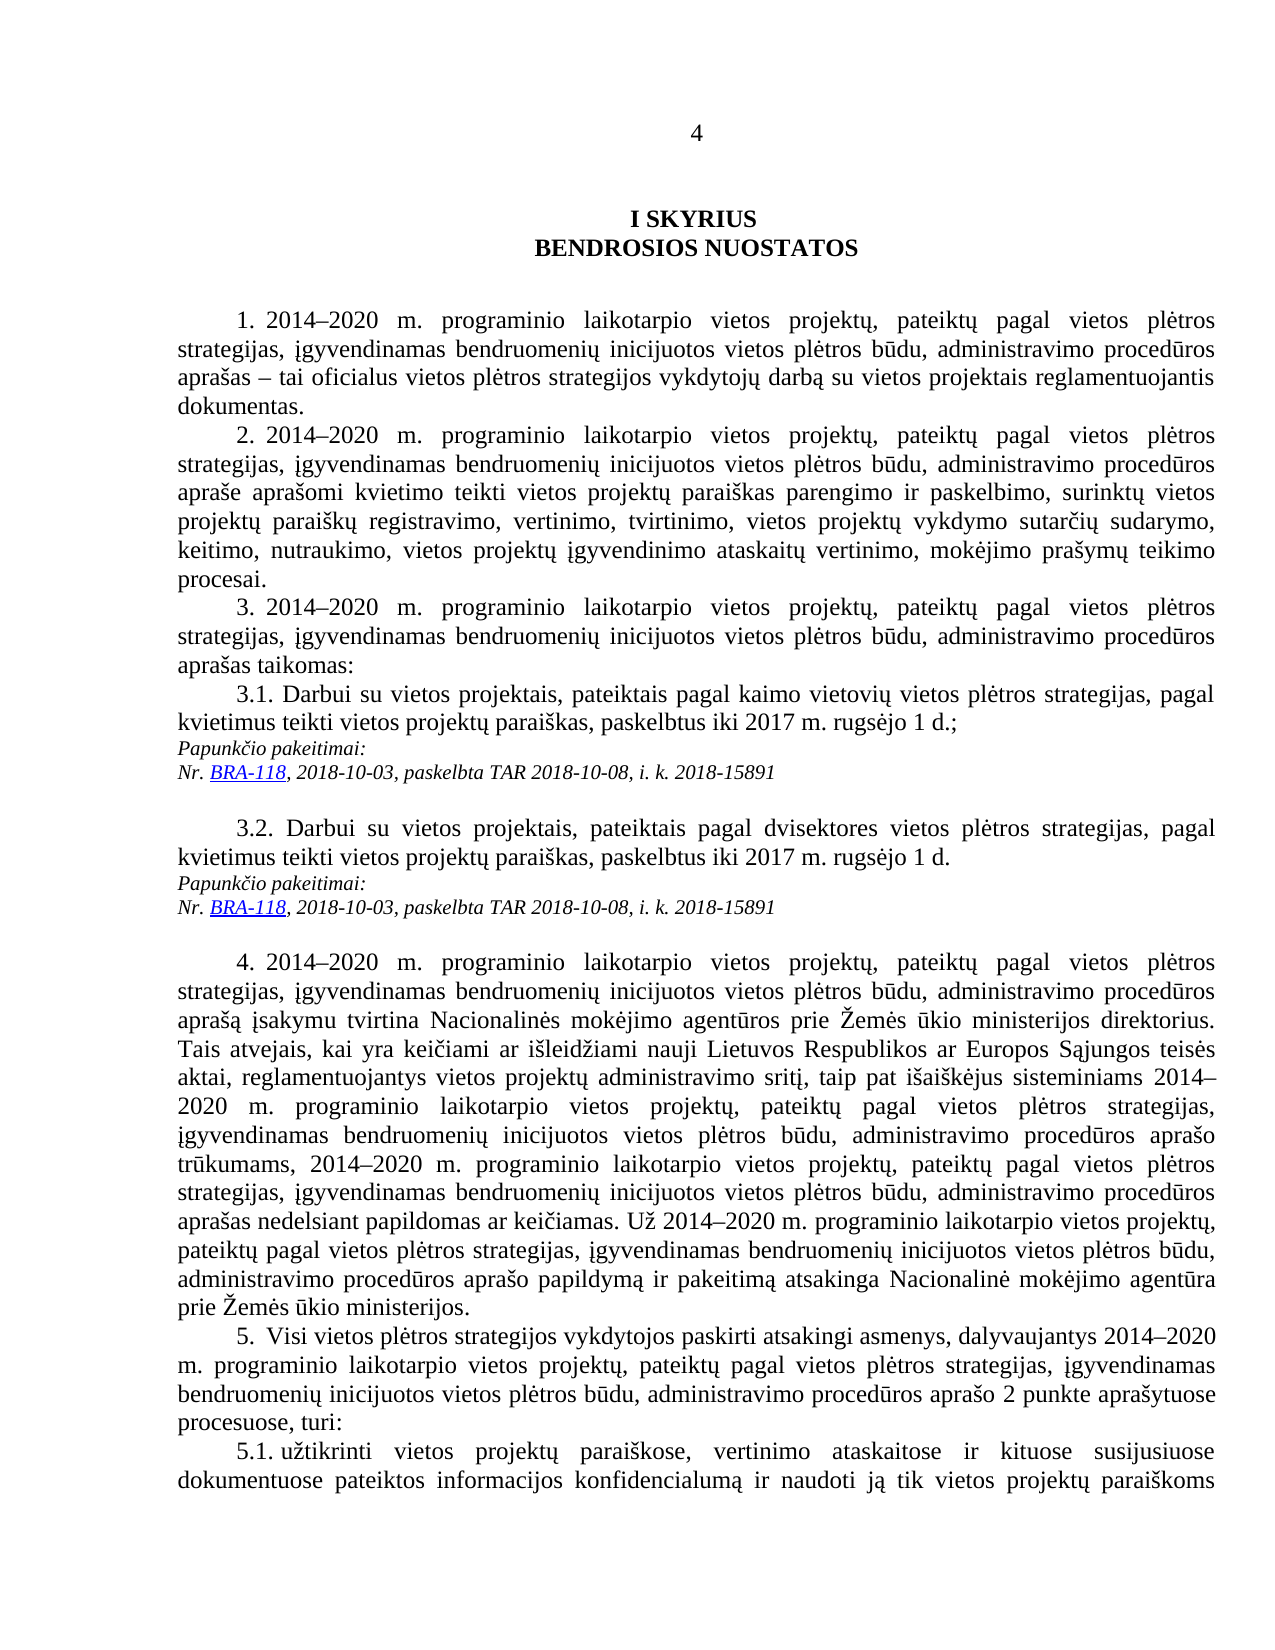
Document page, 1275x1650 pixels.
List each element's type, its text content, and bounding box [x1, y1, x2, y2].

text 3. 2014–2020 m. programinio laikotarpio vietos projektų, pateiktų pagal vietos plėtros strategijas, įgyvendinamas bendruomenių inicijuotos vietos plėtros būdu, administravimo procedūros aprašas taikomas: [177, 592, 1216, 679]
text 3.1. Darbui su vietos projektais, pateiktais pagal kaimo vietovių vietos plėtros strategijas, pagal kvietimus teikti vietos projektų paraiškas, paskelbtus iki 2017 m. rugsėjo 1 d.; [177, 679, 1216, 736]
text 4. 2014–2020 m. programinio laikotarpio vietos projektų, pateiktų pagal vietos plėtros strategijas, įgyvendinamas bendruomenių inicijuotos vietos plėtros būdu, administravimo procedūros aprašą įsakymu tvirtina Nacionalinės mokėjimo agentūros prie Žemės ūkio ministerijos direktorius. Tais atvejais, kai yra keičiami ar išleidžiami nauji Lietuvos Respublikos ar Europos Sąjungos teisės aktai, reglamentuojantys vietos projektų administravimo sritį, taip pat išaiškėjus sisteminiams 2014–2020 m. programinio laikotarpio vietos projektų, pateiktų pagal vietos plėtros strategijas, įgyvendinamas bendruomenių inicijuotos vietos plėtros būdu, administravimo procedūros aprašo trūkumams, 2014–2020 m. programinio laikotarpio vietos projektų, pateiktų pagal vietos plėtros strategijas, įgyvendinamas bendruomenių inicijuotos vietos plėtros būdu, administravimo procedūros aprašas nedelsiant papildomas ar keičiamas. Už 2014–2020 m. programinio laikotarpio vietos projektų, pateiktų pagal vietos plėtros strategijas, įgyvendinamas bendruomenių inicijuotos vietos plėtros būdu, administravimo procedūros aprašo papildymą ir pakeitimą atsakinga Nacionalinė mokėjimo agentūra prie Žemės ūkio ministerijos. [177, 947, 1216, 1321]
text 5. Visi vietos plėtros strategijos vykdytojos paskirti atsakingi asmenys, dalyvaujantys 2014–2020 m. programinio laikotarpio vietos projektų, pateiktų pagal vietos plėtros strategijas, įgyvendinamas bendruomenių inicijuotos vietos plėtros būdu, administravimo procedūros aprašo 2 punkte aprašytuose procesuose, turi: [177, 1321, 1216, 1436]
text Papunkčio pakeitimai: [177, 736, 1216, 760]
text 2. 2014–2020 m. programinio laikotarpio vietos projektų, pateiktų pagal vietos plėtros strategijas, įgyvendinamas bendruomenių inicijuotos vietos plėtros būdu, administravimo procedūros apraše aprašomi kvietimo teikti vietos projektų paraiškas parengimo ir paskelbimo, surinktų vietos projektų paraiškų registravimo, vertinimo, tvirtinimo, vietos projektų vykdymo sutarčių sudarymo, keitimo, nutraukimo, vietos projektų įgyvendinimo ataskaitų vertinimo, mokėjimo prašymų teikimo procesai. [177, 420, 1216, 592]
text 1. 2014–2020 m. programinio laikotarpio vietos projektų, pateiktų pagal vietos plėtros strategijas, įgyvendinamas bendruomenių inicijuotos vietos plėtros būdu, administravimo procedūros aprašas – tai oficialus vietos plėtros strategijos vykdytojų darbą su vietos projektais reglamentuojantis dokumentas. [177, 305, 1216, 420]
text I SKYRIUS [177, 204, 1216, 233]
text Nr. BRA-118, 2018-10-03, paskelbta TAR 2018-10-08, i. k. 2018-15891 [177, 895, 1216, 919]
text Nr. BRA-118, 2018-10-03, paskelbta TAR 2018-10-08, i. k. 2018-15891 [177, 760, 1216, 784]
text Papunkčio pakeitimai: [177, 871, 1216, 895]
text Bendrosios nuostatos [177, 233, 1216, 262]
text 3.2. Darbui su vietos projektais, pateiktais pagal dvisektores vietos plėtros strategijas, pagal kvietimus teikti vietos projektų paraiškas, paskelbtus iki 2017 m. rugsėjo 1 d. [177, 813, 1216, 871]
text 5.1. užtikrinti vietos projektų paraiškose, vertinimo ataskaitose ir kituose susijusiuose dokumentuose pateiktos informacijos konfidencialumą ir naudoti ją tik vietos projektų paraiškoms [177, 1436, 1216, 1494]
